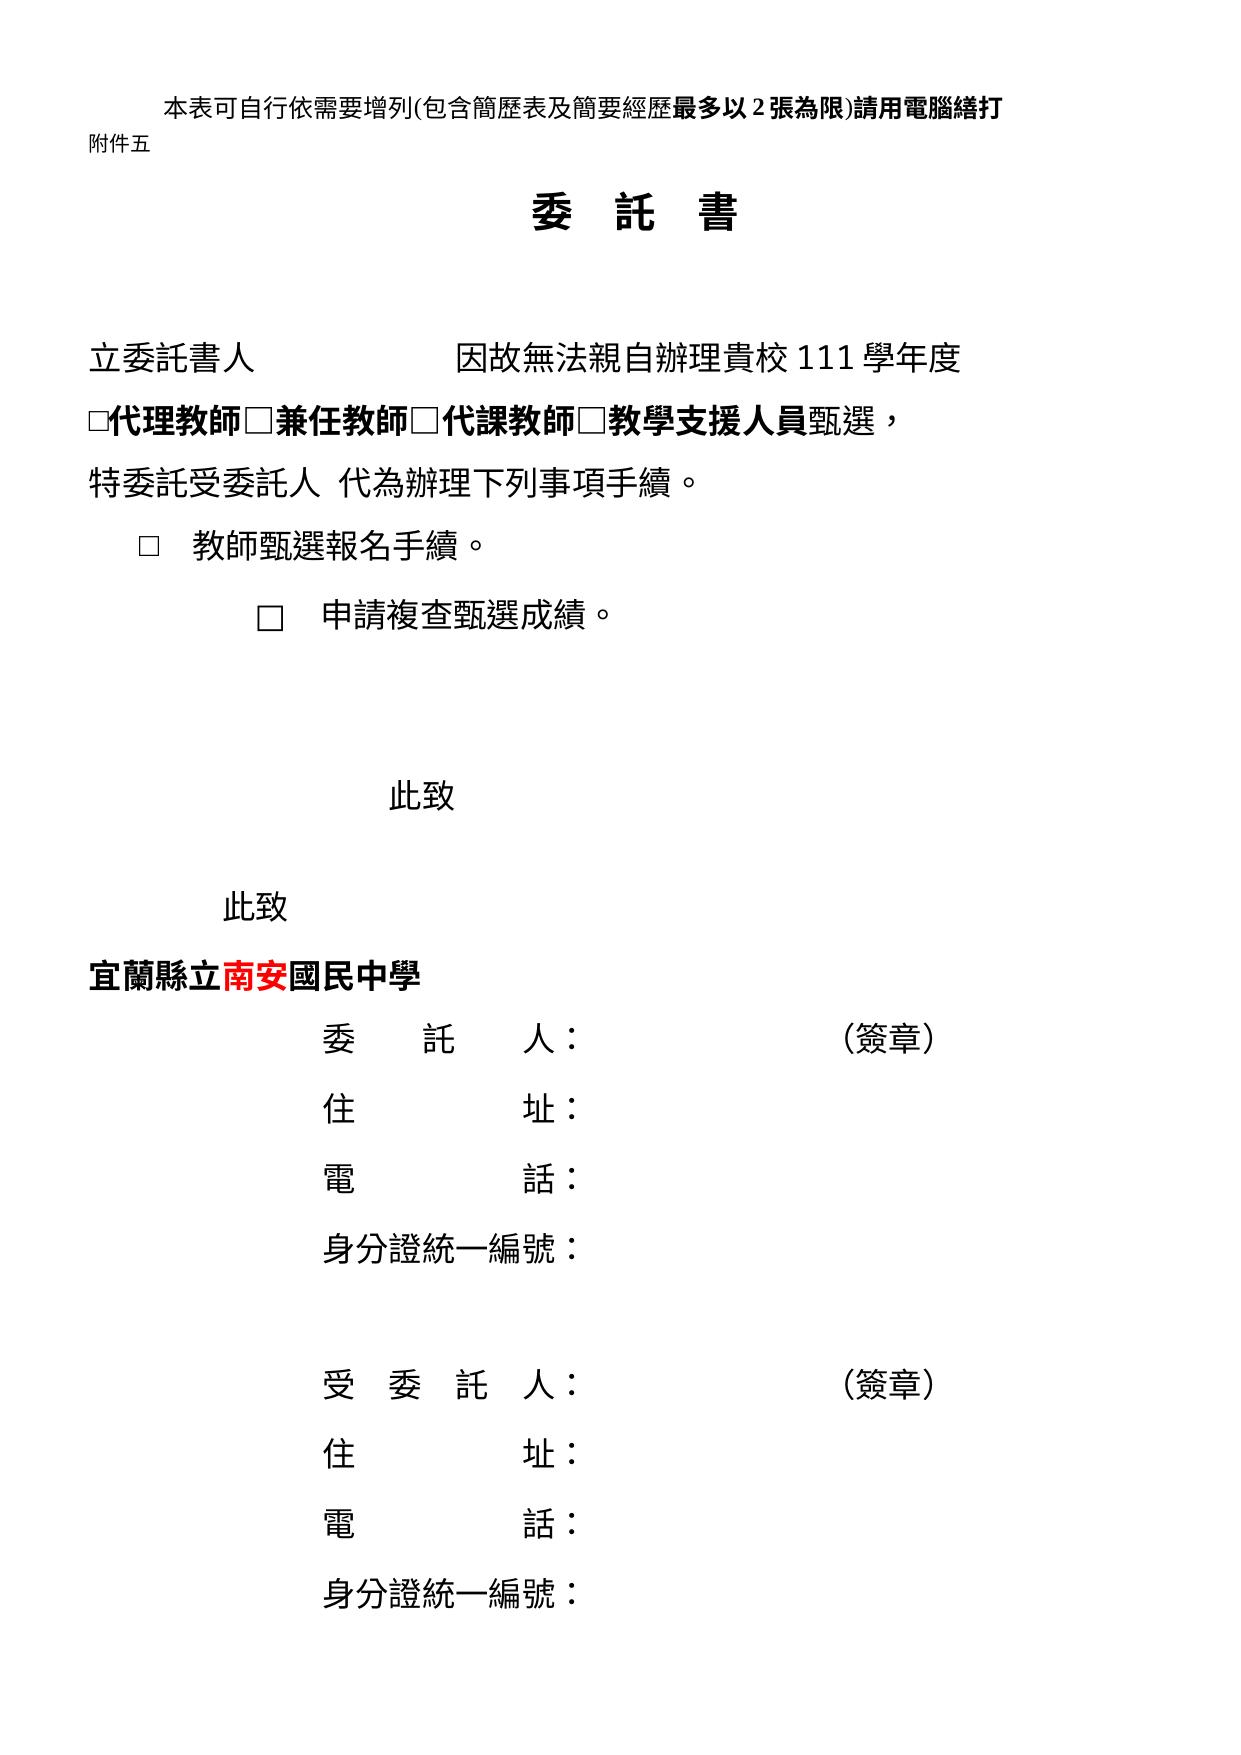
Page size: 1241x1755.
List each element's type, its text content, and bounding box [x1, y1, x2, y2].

text 身分證統一編號： [89, 1568, 1181, 1616]
text 附件五 [89, 127, 1181, 157]
text 身分證統一編號： [89, 1223, 1181, 1271]
text 本表可自行依需要增列(包含簡歷表及簡要經歷最多以2張為限)請用電腦繕打 [164, 64, 1181, 127]
text 受 委 託 人： （簽章） [89, 1358, 1181, 1407]
list 申請複查甄選成績。 [254, 589, 1181, 638]
text 此致 [89, 880, 1181, 929]
text 宜蘭縣立南安國民中學 [89, 950, 1181, 998]
text 立委託書人 因故無法親自辦理貴校111學年度 [89, 314, 1181, 377]
text 此致 [89, 752, 1181, 814]
text 電 話： [89, 1153, 1181, 1201]
text 特委託受委託人 代為辦理下列事項手續。 [89, 439, 1181, 502]
text 委 託 人： （簽章） [89, 1013, 1181, 1061]
text 電 話： [89, 1498, 1181, 1546]
text 住 址： [89, 1428, 1181, 1476]
text 委 託 書 [89, 179, 1181, 239]
text □ 教師甄選報名手續。 [139, 502, 1181, 564]
text □代理教師□兼任教師□代課教師□教學支援人員甄選， [89, 377, 1181, 439]
text 住 址： [89, 1083, 1181, 1131]
